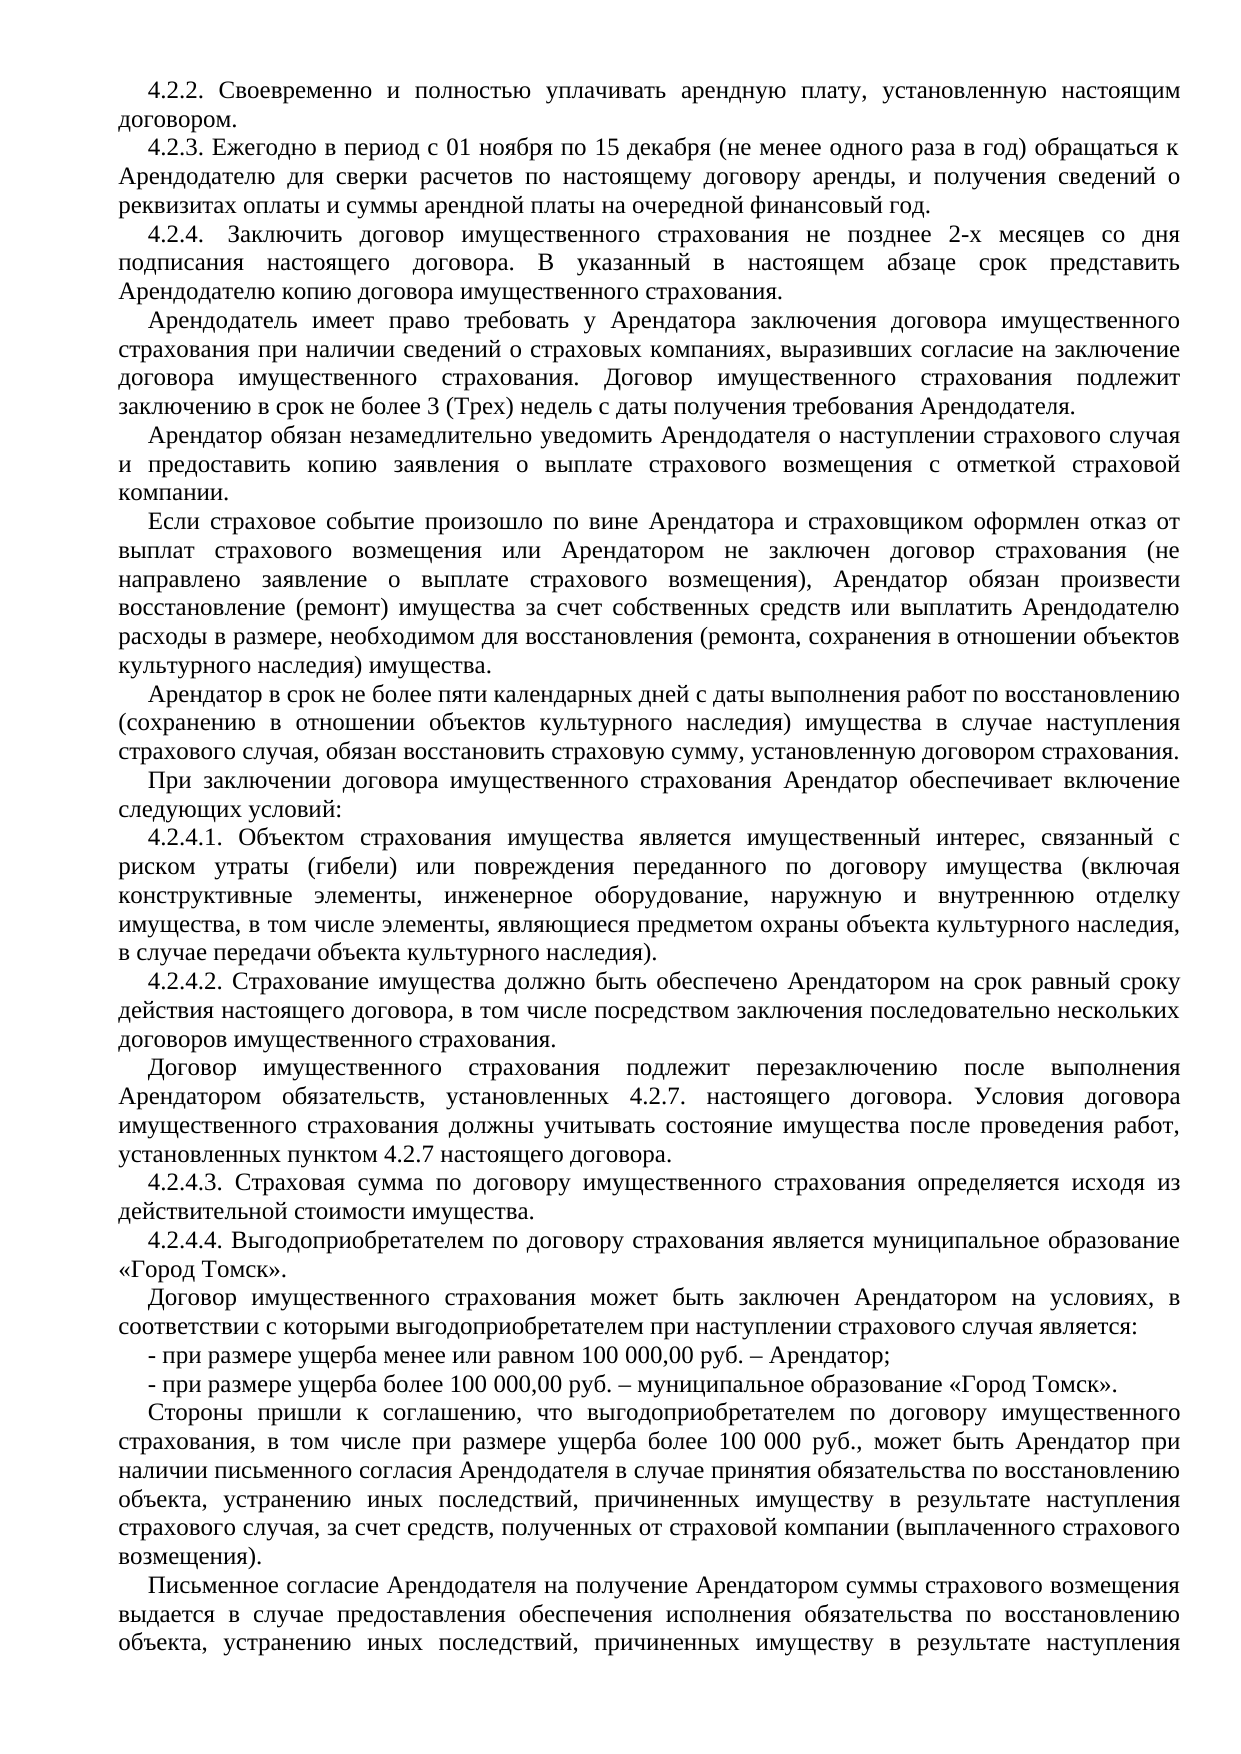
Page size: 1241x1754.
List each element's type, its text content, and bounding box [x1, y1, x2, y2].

text 4.2.2. Своевременно и полностью уплачивать арендную плату, установленную настоящим договором. [118, 75, 1181, 132]
text При заключении договора имущественного страхования Арендатор обеспечивает включение следующих условий: [118, 765, 1181, 822]
text Письменное согласие Арендодателя на получение Арендатором суммы страхового возмещения выдается в случае предоставления обеспечения исполнения обязательства по восстановлению объекта, устранению иных последствий, причиненных имуществу в результате наступления [118, 1570, 1181, 1656]
text Арендатор обязан незамедлительно уведомить Арендодателя о наступлении страхового случая и предоставить копию заявления о выплате страхового возмещения с отметкой страховой компании. [118, 420, 1181, 506]
text - при размере ущерба более 100 000,00 руб. – муниципальное образование «Город Томск». [118, 1369, 1181, 1397]
text 4.2.3. Ежегодно в период с 01 ноября по 15 декабря (не менее одного раза в год) обращаться к Арендодателю для сверки расчетов по настоящему договору аренды, и получения сведений о реквизитах оплаты и суммы арендной платы на очередной финансовый год. [118, 132, 1181, 219]
text 4.2.4.4. Выгодоприобретателем по договору страхования является муниципальное образование «Город Томск». [118, 1225, 1181, 1282]
text Арендатор в срок не более пяти календарных дней с даты выполнения работ по восстановлению (сохранению в отношении объектов культурного наследия) имущества в случае наступления страхового случая, обязан восстановить страховую сумму, установленную договором страхования. [118, 679, 1181, 765]
text 4.2.4.3. Страховая сумма по договору имущественного страхования определяется исходя из действительной стоимости имущества. [118, 1167, 1181, 1225]
text 4.2.4. Заключить договор имущественного страхования не позднее 2-х месяцев со дня подписания настоящего договора. В указанный в настоящем абзаце срок представить Арендодателю копию договора имущественного страхования. [118, 219, 1181, 305]
text - при размере ущерба менее или равном 100 000,00 руб. – Арендатор; [118, 1340, 1181, 1369]
text Если страховое событие произошло по вине Арендатора и страховщиком оформлен отказ от выплат страхового возмещения или Арендатором не заключен договор страхования (не направлено заявление о выплате страхового возмещения), Арендатор обязан произвести восстановление (ремонт) имущества за счет собственных средств или выплатить Арендодателю расходы в размере, необходимом для восстановления (ремонта, сохранения в отношении объектов культурного наследия) имущества. [118, 506, 1181, 679]
text Договор имущественного страхования может быть заключен Арендатором на условиях, в соответствии с которыми выгодоприобретателем при наступлении страхового случая является: [118, 1282, 1181, 1340]
text Договор имущественного страхования подлежит перезаключению после выполнения Арендатором обязательств, установленных 4.2.7. настоящего договора. Условия договора имущественного страхования должны учитывать состояние имущества после проведения работ, установленных пунктом 4.2.7 настоящего договора. [118, 1052, 1181, 1167]
text Арендодатель имеет право требовать у Арендатора заключения договора имущественного страхования при наличии сведений о страховых компаниях, выразивших согласие на заключение договора имущественного страхования. Договор имущественного страхования подлежит заключению в срок не более 3 (Трех) недель с даты получения требования Арендодателя. [118, 305, 1181, 420]
text 4.2.4.2. Страхование имущества должно быть обеспечено Арендатором на срок равный сроку действия настоящего договора, в том числе посредством заключения последовательно нескольких договоров имущественного страхования. [118, 966, 1181, 1052]
text Стороны пришли к соглашению, что выгодоприобретателем по договору имущественного страхования, в том числе при размере ущерба более 100 000 руб., может быть Арендатор при наличии письменного согласия Арендодателя в случае принятия обязательства по восстановлению объекта, устранению иных последствий, причиненных имуществу в результате наступления страхового случая, за счет средств, полученных от страховой компании (выплаченного страхового возмещения). [118, 1397, 1181, 1570]
text 4.2.4.1. Объектом страхования имущества является имущественный интерес, связанный с риском утраты (гибели) или повреждения переданного по договору имущества (включая конструктивные элементы, инженерное оборудование, наружную и внутреннюю отделку имущества, в том числе элементы, являющиеся предметом охраны объекта культурного наследия, в случае передачи объекта культурного наследия). [118, 822, 1181, 966]
